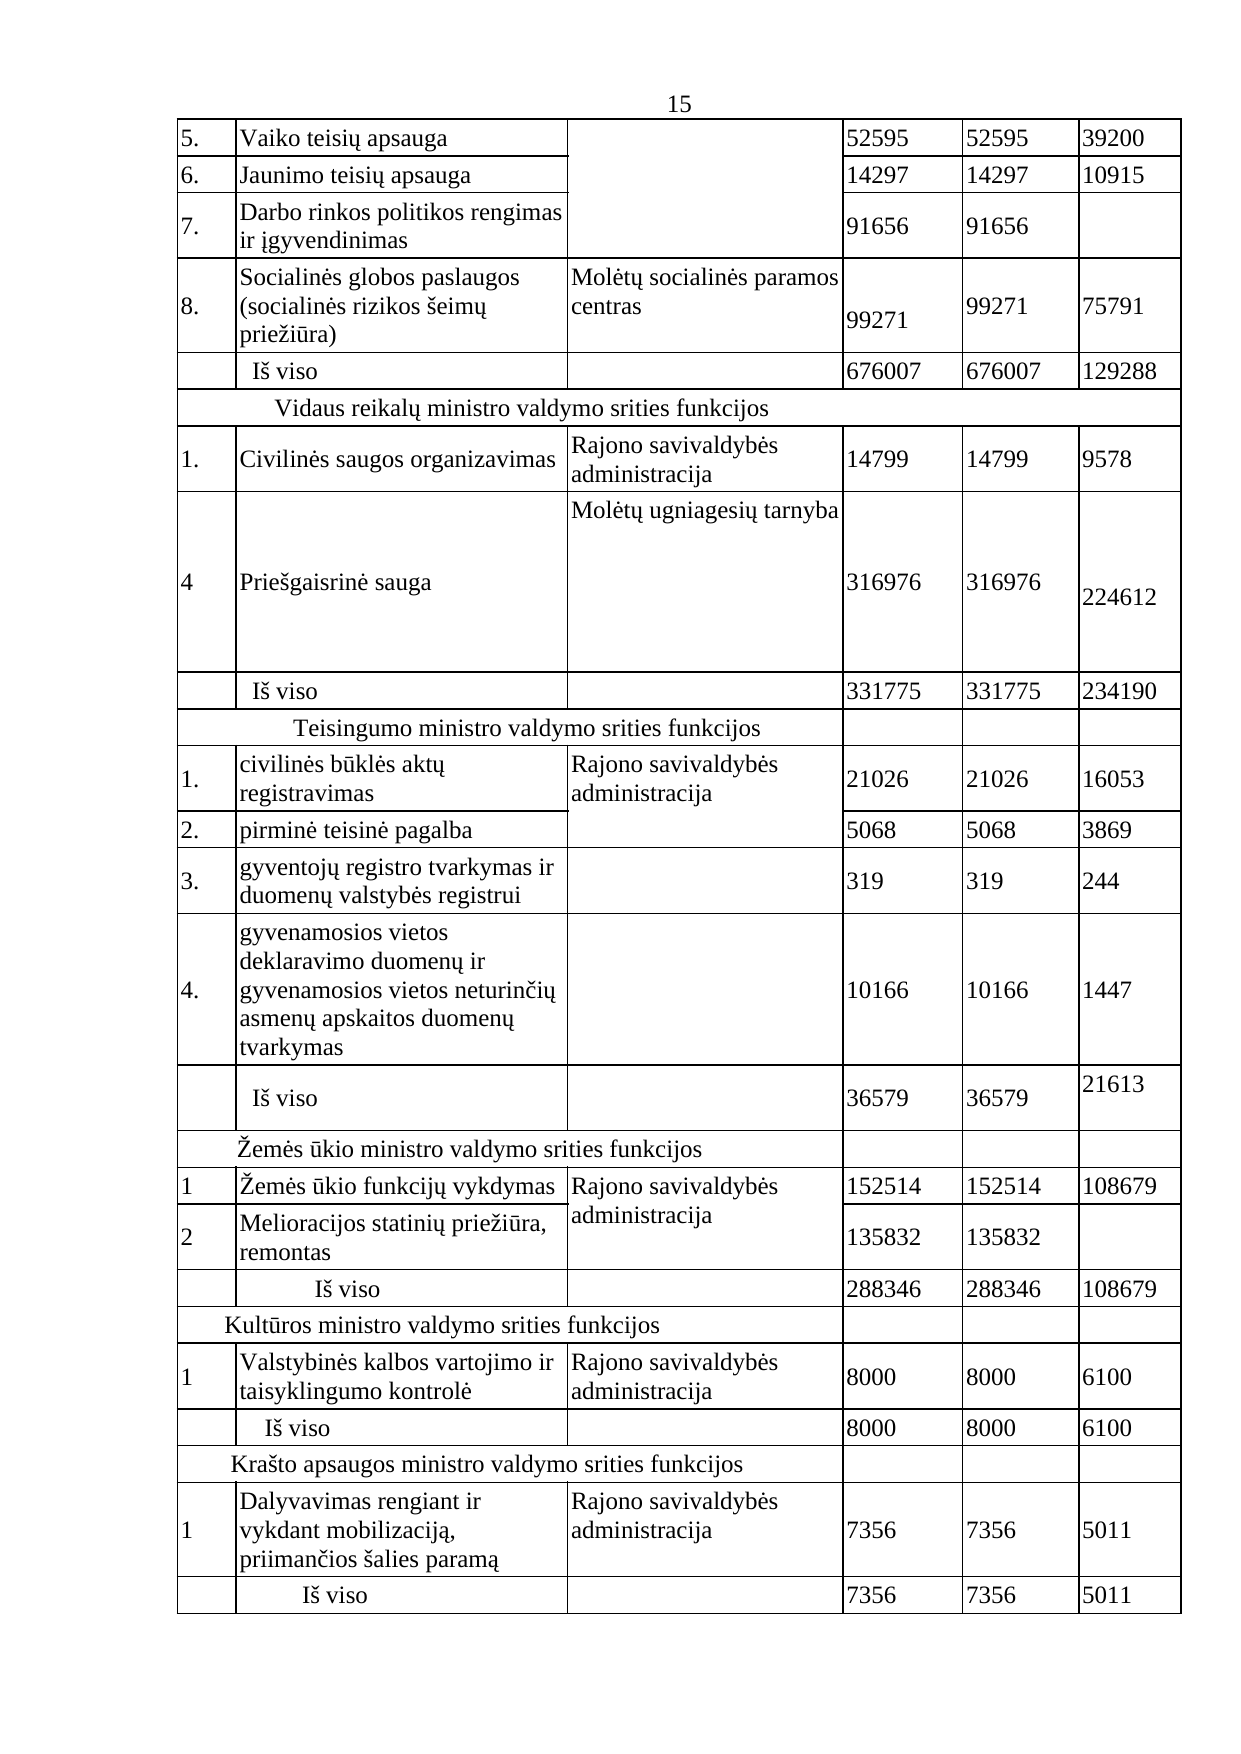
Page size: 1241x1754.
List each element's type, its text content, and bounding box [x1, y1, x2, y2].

table_cell 6. [178, 157, 235, 192]
table_cell 1 [178, 1483, 235, 1576]
table_cell 1 [178, 1168, 235, 1203]
table_cell [963, 1131, 1078, 1166]
table_cell Iš viso [237, 1410, 567, 1444]
table_cell 10166 [963, 914, 1078, 1064]
table_cell 152514 [844, 1168, 962, 1203]
table_cell [568, 1066, 842, 1130]
table_cell [568, 673, 842, 708]
table_cell [1080, 1131, 1180, 1166]
table_cell [844, 1307, 962, 1342]
table_cell [568, 1410, 842, 1444]
table_cell 8000 [844, 1344, 962, 1408]
table_cell [568, 353, 842, 388]
table_cell 99271 [963, 259, 1078, 351]
table_cell 7356 [844, 1577, 962, 1612]
table_cell Iš viso [237, 1577, 567, 1612]
table_cell 91656 [844, 193, 962, 257]
table_cell [1080, 1307, 1180, 1342]
table_cell 8. [178, 259, 235, 351]
table_cell 234190 [1080, 673, 1180, 708]
table_cell 8000 [963, 1410, 1078, 1444]
table_cell [568, 1577, 842, 1612]
table_cell 7. [178, 193, 235, 257]
table_cell 2 [178, 1205, 235, 1269]
table_cell 52595 [844, 120, 962, 155]
table_cell 39200 [1080, 120, 1180, 155]
table_cell 5011 [1080, 1577, 1180, 1612]
table_cell [1080, 193, 1180, 257]
table_cell 9578 [1080, 427, 1180, 491]
table_cell [963, 1307, 1078, 1342]
table_cell 5. [178, 120, 235, 155]
table_cell [568, 120, 842, 257]
table_cell 6100 [1080, 1410, 1180, 1444]
table_cell 21613 [1080, 1066, 1180, 1130]
table_cell 75791 [1080, 259, 1180, 351]
table_cell Vaiko teisių apsauga [237, 120, 567, 155]
table_cell 244 [1080, 848, 1180, 912]
table_cell 10915 [1080, 157, 1180, 192]
table_cell 7356 [963, 1577, 1078, 1612]
table_cell 4. [178, 914, 235, 1064]
table_cell [178, 1410, 235, 1444]
table_cell Valstybinės kalbos vartojimo ir taisyklingumo kontrolė [237, 1344, 567, 1408]
table_cell 224612 [1080, 492, 1180, 671]
table_cell 16053 [1080, 746, 1180, 810]
table_cell Rajono savivaldybės administracija [568, 1483, 842, 1576]
table_cell [178, 353, 235, 388]
table_cell [1080, 1446, 1180, 1481]
table_cell [568, 848, 842, 912]
table_cell 14799 [844, 427, 962, 491]
table_cell 676007 [963, 353, 1078, 388]
table_cell Melioracijos statinių priežiūra, remontas [237, 1205, 567, 1269]
table_cell 6100 [1080, 1344, 1180, 1408]
table_cell 14799 [963, 427, 1078, 491]
table_cell 14297 [844, 157, 962, 192]
table_cell 14297 [963, 157, 1078, 192]
table_cell 152514 [963, 1168, 1078, 1203]
table_cell Vidaus reikalų ministro valdymo srities funkcijos [178, 390, 1180, 425]
table_cell 3. [178, 848, 235, 912]
table_cell 135832 [963, 1205, 1078, 1269]
table_cell Priešgaisrinė sauga [237, 492, 567, 671]
table_cell 91656 [963, 193, 1078, 257]
table_cell Žemės ūkio funkcijų vykdymas [237, 1168, 567, 1203]
table_cell [1080, 1205, 1180, 1269]
table_cell 129288 [1080, 353, 1180, 388]
table_cell [1080, 710, 1180, 744]
table_cell 5068 [963, 812, 1078, 847]
table_cell 331775 [963, 673, 1078, 708]
table_cell [844, 1131, 962, 1166]
table_cell 288346 [963, 1270, 1078, 1306]
table_cell 1447 [1080, 914, 1180, 1064]
table_cell Iš viso [237, 673, 567, 708]
table_cell 1. [178, 746, 235, 810]
table_cell Rajono savivaldybės administracija [568, 1344, 842, 1408]
table_cell 288346 [844, 1270, 962, 1306]
table_cell [568, 1270, 842, 1306]
table_cell 36579 [844, 1066, 962, 1130]
table_cell Iš viso [237, 1270, 567, 1306]
table_cell Kultūros ministro valdymo srities funkcijos [178, 1307, 842, 1342]
table_cell 1 [178, 1344, 235, 1408]
table_cell 319 [963, 848, 1078, 912]
table_cell [963, 1446, 1078, 1481]
table_cell Krašto apsaugos ministro valdymo srities funkcijos [178, 1446, 842, 1481]
table_cell 108679 [1080, 1168, 1180, 1203]
table_cell 135832 [844, 1205, 962, 1269]
table_cell 21026 [844, 746, 962, 810]
table_cell 7356 [963, 1483, 1078, 1576]
table_cell 4 [178, 492, 235, 671]
table_cell Darbo rinkos politikos rengimas ir įgyvendinimas [237, 193, 567, 257]
table_cell 5068 [844, 812, 962, 847]
table_cell 21026 [963, 746, 1078, 810]
table_cell [568, 914, 842, 1064]
table_cell Iš viso [237, 1066, 567, 1130]
table_cell Rajono savivaldybės administracija [568, 746, 842, 847]
table_cell Jaunimo teisių apsauga [237, 157, 567, 192]
table_cell 319 [844, 848, 962, 912]
table_cell Rajono savivaldybės administracija [568, 1168, 842, 1269]
table_cell Dalyvavimas rengiant ir vykdant mobilizaciją, priimančios šalies paramą [237, 1483, 567, 1576]
table_cell [963, 710, 1078, 744]
table_cell 331775 [844, 673, 962, 708]
table_cell 52595 [963, 120, 1078, 155]
table_cell gyvenamosios vietos deklaravimo duomenų ir gyvenamosios vietos neturinčių asmenų apskaitos duomenų tvarkymas [237, 914, 567, 1064]
table_cell Socialinės globos paslaugos (socialinės rizikos šeimų priežiūra) [237, 259, 567, 351]
table_cell 7356 [844, 1483, 962, 1576]
table_cell 36579 [963, 1066, 1078, 1130]
table_cell gyventojų registro tvarkymas ir duomenų valstybės registrui [237, 848, 567, 912]
table_cell Molėtų socialinės paramos centras [568, 259, 842, 351]
table_cell 99271 [844, 259, 962, 351]
table_cell pirminė teisinė pagalba [237, 812, 567, 847]
table_cell Žemės ūkio ministro valdymo srities funkcijos [178, 1131, 842, 1166]
table_cell 676007 [844, 353, 962, 388]
table_cell Rajono savivaldybės administracija [568, 427, 842, 491]
table_cell 8000 [963, 1344, 1078, 1408]
table_cell [178, 673, 235, 708]
table_cell civilinės būklės aktų registravimas [237, 746, 567, 810]
table_cell 3869 [1080, 812, 1180, 847]
table_cell 8000 [844, 1410, 962, 1444]
table_cell [844, 1446, 962, 1481]
table_cell 316976 [844, 492, 962, 671]
table_cell 108679 [1080, 1270, 1180, 1306]
table_cell [178, 1270, 235, 1306]
table_cell Teisingumo ministro valdymo srities funkcijos [178, 710, 842, 744]
table_cell 316976 [963, 492, 1078, 671]
table_cell Iš viso [237, 353, 567, 388]
table_cell Molėtų ugniagesių tarnyba [568, 492, 842, 671]
table_cell [178, 1577, 235, 1612]
table_cell 2. [178, 812, 235, 847]
table_cell 5011 [1080, 1483, 1180, 1576]
table_cell 1. [178, 427, 235, 491]
table_cell Civilinės saugos organizavimas [237, 427, 567, 491]
table_cell [844, 710, 962, 744]
table_cell 10166 [844, 914, 962, 1064]
table_cell [178, 1066, 235, 1130]
